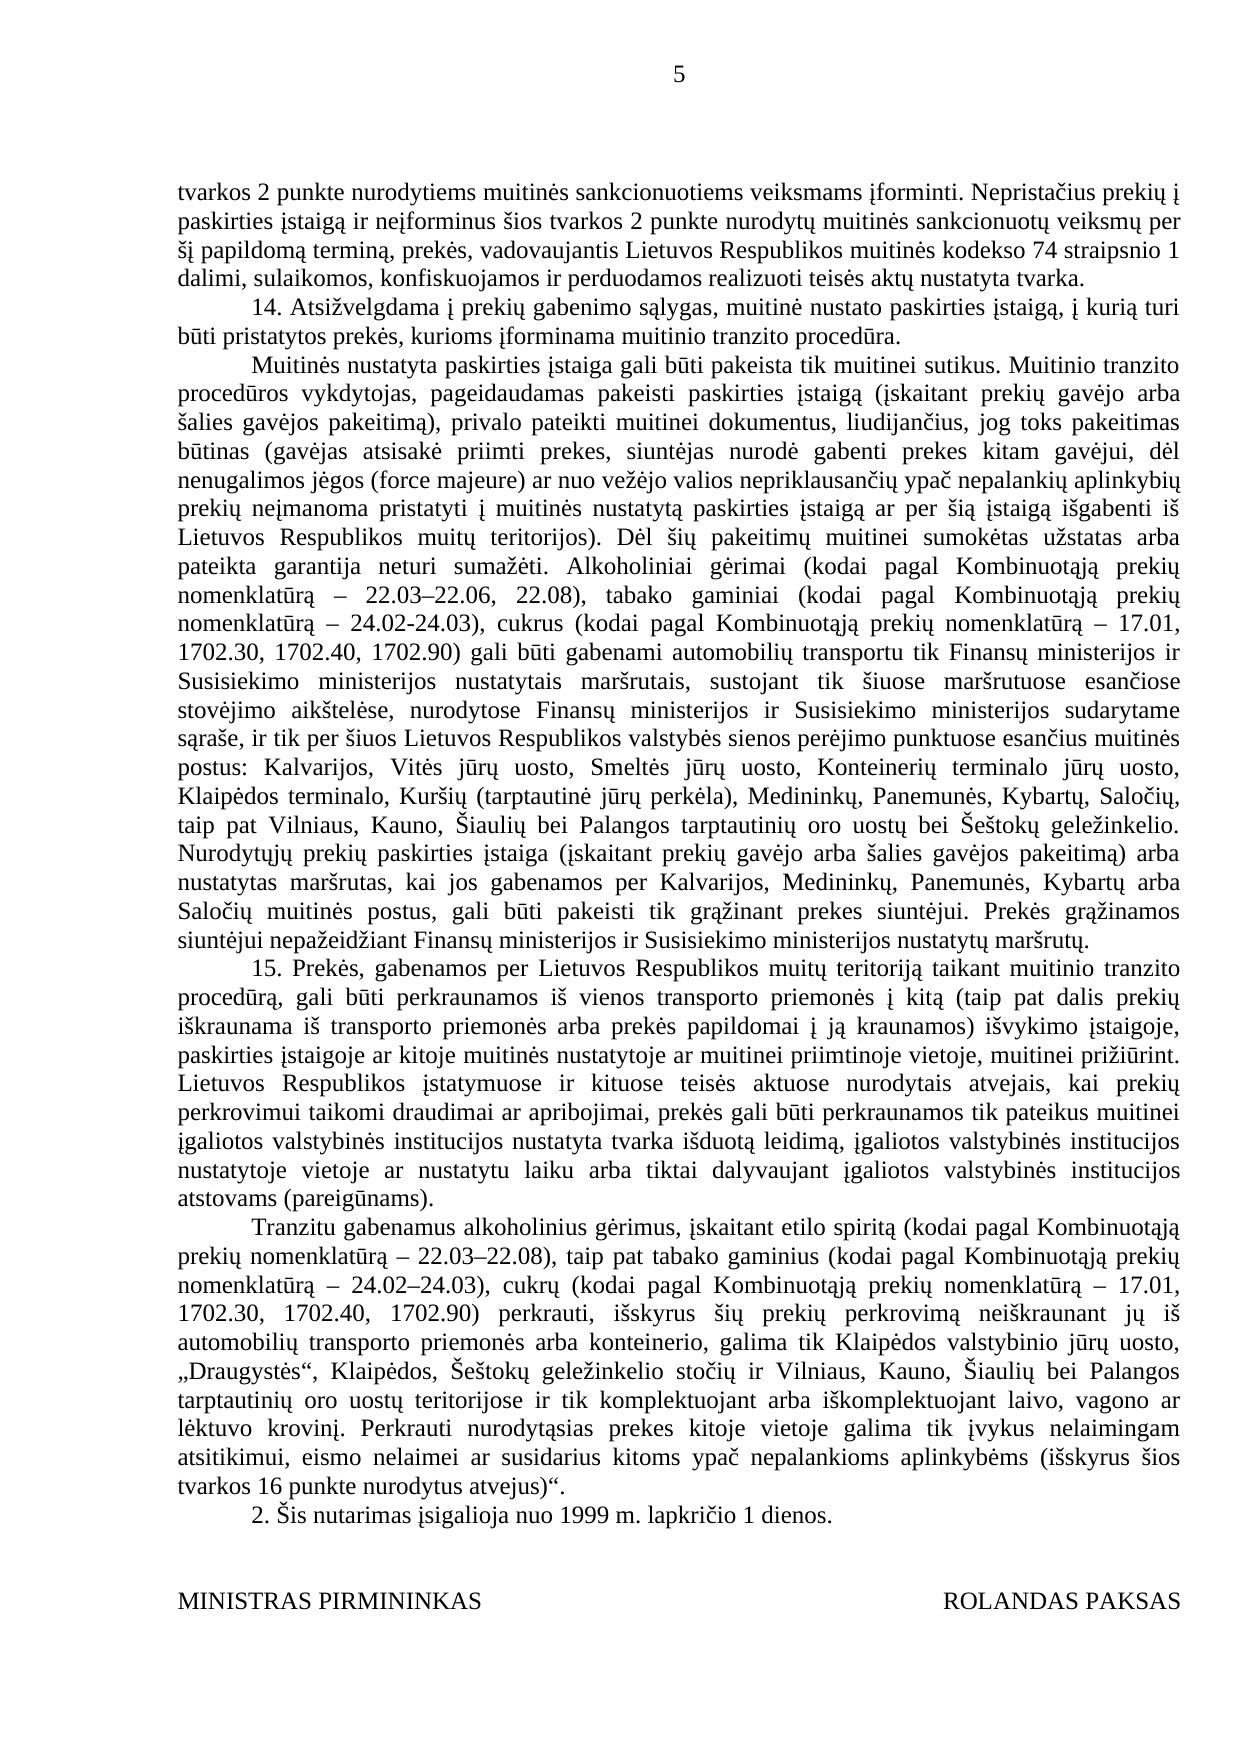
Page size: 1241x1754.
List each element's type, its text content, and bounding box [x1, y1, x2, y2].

text 14. Atsižvelgdama į prekių gabenimo sąlygas, muitinė nustato paskirties įstaigą, į kurią turi būti pristatytos prekės, kurioms įforminama muitinio tranzito procedūra. [177, 292, 1181, 350]
text Muitinės nustatyta paskirties įstaiga gali būti pakeista tik muitinei sutikus. Muitinio tranzito procedūros vykdytojas, pageidaudamas pakeisti paskirties įstaigą (įskaitant prekių gavėjo arba šalies gavėjos pakeitimą), privalo pateikti muitinei dokumentus, liudijančius, jog toks pakeitimas būtinas (gavėjas atsisakė priimti prekes, siuntėjas nurodė gabenti prekes kitam gavėjui, dėl nenugalimos jėgos (force majeure) ar nuo vežėjo valios nepriklausančių ypač nepalankių aplinkybių prekių neįmanoma pristatyti į muitinės nustatytą paskirties įstaigą ar per šią įstaigą išgabenti iš Lietuvos Respublikos muitų teritorijos). Dėl šių pakeitimų muitinei sumokėtas užstatas arba pateikta garantija neturi sumažėti. Alkoholiniai gėrimai (kodai pagal Kombinuotąją prekių nomenklatūrą – 22.03–22.06, 22.08), tabako gaminiai (kodai pagal Kombinuotąją prekių nomenklatūrą – 24.02-24.03), cukrus (kodai pagal Kombinuotąją prekių nomenklatūrą – 17.01, 1702.30, 1702.40, 1702.90) gali būti gabenami automobilių transportu tik Finansų ministerijos ir Susisiekimo ministerijos nustatytais maršrutais, sustojant tik šiuose maršrutuose esančiose stovėjimo aikštelėse, nurodytose Finansų ministerijos ir Susisiekimo ministerijos sudarytame sąraše, ir tik per šiuos Lietuvos Respublikos valstybės sienos perėjimo punktuose esančius muitinės postus: Kalvarijos, Vitės jūrų uosto, Smeltės jūrų uosto, Konteinerių terminalo jūrų uosto, Klaipėdos terminalo, Kuršių (tarptautinė jūrų perkėla), Medininkų, Panemunės, Kybartų, Saločių, taip pat Vilniaus, Kauno, Šiaulių bei Palangos tarptautinių oro uostų bei Šeštokų geležinkelio. Nurodytųjų prekių paskirties įstaiga (įskaitant prekių gavėjo arba šalies gavėjos pakeitimą) arba nustatytas maršrutas, kai jos gabenamos per Kalvarijos, Medininkų, Panemunės, Kybartų arba Saločių muitinės postus, gali būti pakeisti tik grąžinant prekes siuntėjui. Prekės grąžinamos siuntėjui nepažeidžiant Finansų ministerijos ir Susisiekimo ministerijos nustatytų maršrutų. [177, 350, 1181, 953]
text Tranzitu gabenamus alkoholinius gėrimus, įskaitant etilo spiritą (kodai pagal Kombinuotąją prekių nomenklatūrą – 22.03–22.08), taip pat tabako gaminius (kodai pagal Kombinuotąją prekių nomenklatūrą – 24.02–24.03), cukrų (kodai pagal Kombinuotąją prekių nomenklatūrą – 17.01, 1702.30, 1702.40, 1702.90) perkrauti, išskyrus šių prekių perkrovimą neiškraunant jų iš automobilių transporto priemonės arba konteinerio, galima tik Klaipėdos valstybinio jūrų uosto, „Draugystės“, Klaipėdos, Šeštokų geležinkelio stočių ir Vilniaus, Kauno, Šiaulių bei Palangos tarptautinių oro uostų teritorijose ir tik komplektuojant arba iškomplektuojant laivo, vagono ar lėktuvo krovinį. Perkrauti nurodytąsias prekes kitoje vietoje galima tik įvykus nelaimingam atsitikimui, eismo nelaimei ar susidarius kitoms ypač nepalankioms aplinkybėms (išskyrus šios tvarkos 16 punkte nurodytus atvejus)“. [177, 1212, 1181, 1500]
text Ministras Pirmininkas Rolandas Paksas [177, 1586, 1181, 1615]
text tvarkos 2 punkte nurodytiems muitinės sankcionuotiems veiksmams įforminti. Nepristačius prekių į paskirties įstaigą ir neįforminus šios tvarkos 2 punkte nurodytų muitinės sankcionuotų veiksmų per šį papildomą terminą, prekės, vadovaujantis Lietuvos Respublikos muitinės kodekso 74 straipsnio 1 dalimi, sulaikomos, konfiskuojamos ir perduodamos realizuoti teisės aktų nustatyta tvarka. [177, 177, 1181, 292]
text 2. Šis nutarimas įsigalioja nuo 1999 m. lapkričio 1 dienos. [177, 1500, 1181, 1528]
text 15. Prekės, gabenamos per Lietuvos Respublikos muitų teritoriją taikant muitinio tranzito procedūrą, gali būti perkraunamos iš vienos transporto priemonės į kitą (taip pat dalis prekių iškraunama iš transporto priemonės arba prekės papildomai į ją kraunamos) išvykimo įstaigoje, paskirties įstaigoje ar kitoje muitinės nustatytoje ar muitinei priimtinoje vietoje, muitinei prižiūrint. Lietuvos Respublikos įstatymuose ir kituose teisės aktuose nurodytais atvejais, kai prekių perkrovimui taikomi draudimai ar apribojimai, prekės gali būti perkraunamos tik pateikus muitinei įgaliotos valstybinės institucijos nustatyta tvarka išduotą leidimą, įgaliotos valstybinės institucijos nustatytoje vietoje ar nustatytu laiku arba tiktai dalyvaujant įgaliotos valstybinės institucijos atstovams (pareigūnams). [177, 953, 1181, 1212]
